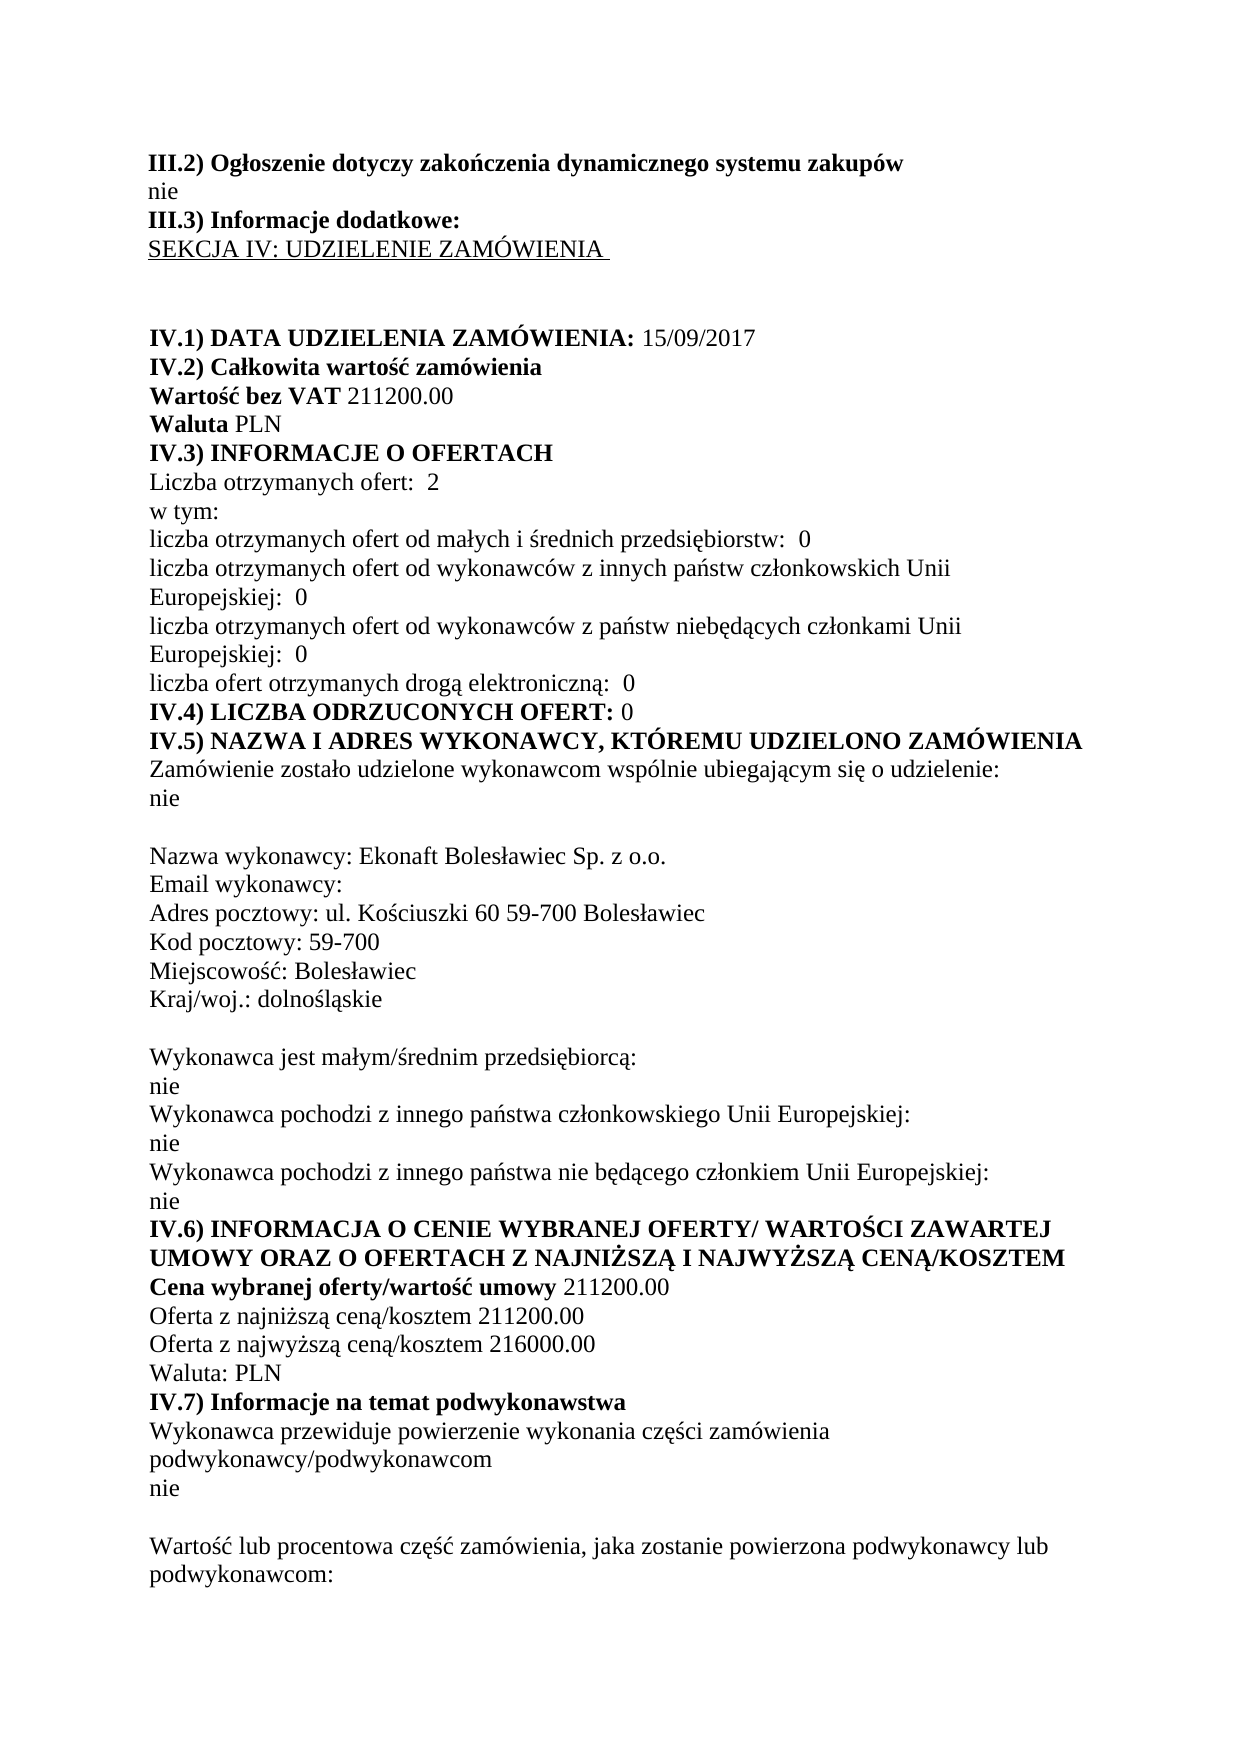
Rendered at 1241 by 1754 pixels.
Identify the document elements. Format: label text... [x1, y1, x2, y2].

table_header [1088, 263, 1093, 294]
table_cell [148, 295, 1088, 322]
table_cell [1088, 295, 1093, 322]
text SEKCJA IV: UDZIELENIE ZAMÓWIENIA [148, 234, 1093, 263]
table_cell IV.1) DATA UDZIELENIA ZAMÓWIENIA: 15/09/2017 IV.2) Całkowita wartość zamówienia Wartość bez VAT 211200.00 Waluta PLN IV.3) INFORMACJE O OFERTACH Liczba otrzymanych ofert: 2 w tym: liczba otrzymanych ofert od małych i średnich przedsiębiorstw: 0 liczba otrzymanych ofert od wykonawców z innych państw członkowskich Unii Europejskiej: 0 liczba otrzymanych ofert od wykonawców z państw niebędących członkami Unii Europejskiej: 0 liczba ofert otrzymanych drogą elektroniczną: 0 IV.4) LICZBA ODRZUCONYCH OFERT: 0 IV.5) NAZWA I ADRES WYKONAWCY, KTÓREMU UDZIELONO ZAMÓWIENIA Zamówienie zostało udzielone wykonawcom wspólnie ubiegającym się o udzielenie: nie Nazwa wykonawcy: Ekonaft Bolesławiec Sp. z o.o. Email wykonawcy: Adres pocztowy: ul. Kościuszki 60 59-700 Bolesławiec Kod pocztowy: 59-700 Miejscowość: Bolesławiec Kraj/woj.: dolnośląskie Wykonawca jest małym/średnim przedsiębiorcą: nie Wykonawca pochodzi z innego państwa członkowskiego Unii Europejskiej: nie Wykonawca pochodzi z innego państwa nie będącego członkiem Unii Europejskiej: nie IV.6) INFORMACJA O CENIE WYBRANEJ OFERTY/ WARTOŚCI ZAWARTEJ UMOWY ORAZ O OFERTACH Z NAJNIŻSZĄ I NAJWYŻSZĄ CENĄ/KOSZTEM Cena wybranej oferty/wartość umowy 211200.00 Oferta z najniższą ceną/kosztem 211200.00 Oferta z najwyższą ceną/kosztem 216000.00 Waluta: PLN IV.7) Informacje na temat podwykonawstwa Wykonawca przewiduje powierzenie wykonania części zamówienia podwykonawcy/podwykonawcom nie Wartość lub procentowa część zamówienia, jaka zostanie powierzona podwykonawcy lub podwykonawcom: [148, 322, 1093, 1590]
text III.2) Ogłoszenie dotyczy zakończenia dynamicznego systemu zakupów [148, 148, 1093, 176]
text nie [148, 176, 1093, 205]
table_header [148, 263, 1088, 294]
text III.3) Informacje dodatkowe: [148, 205, 1093, 234]
